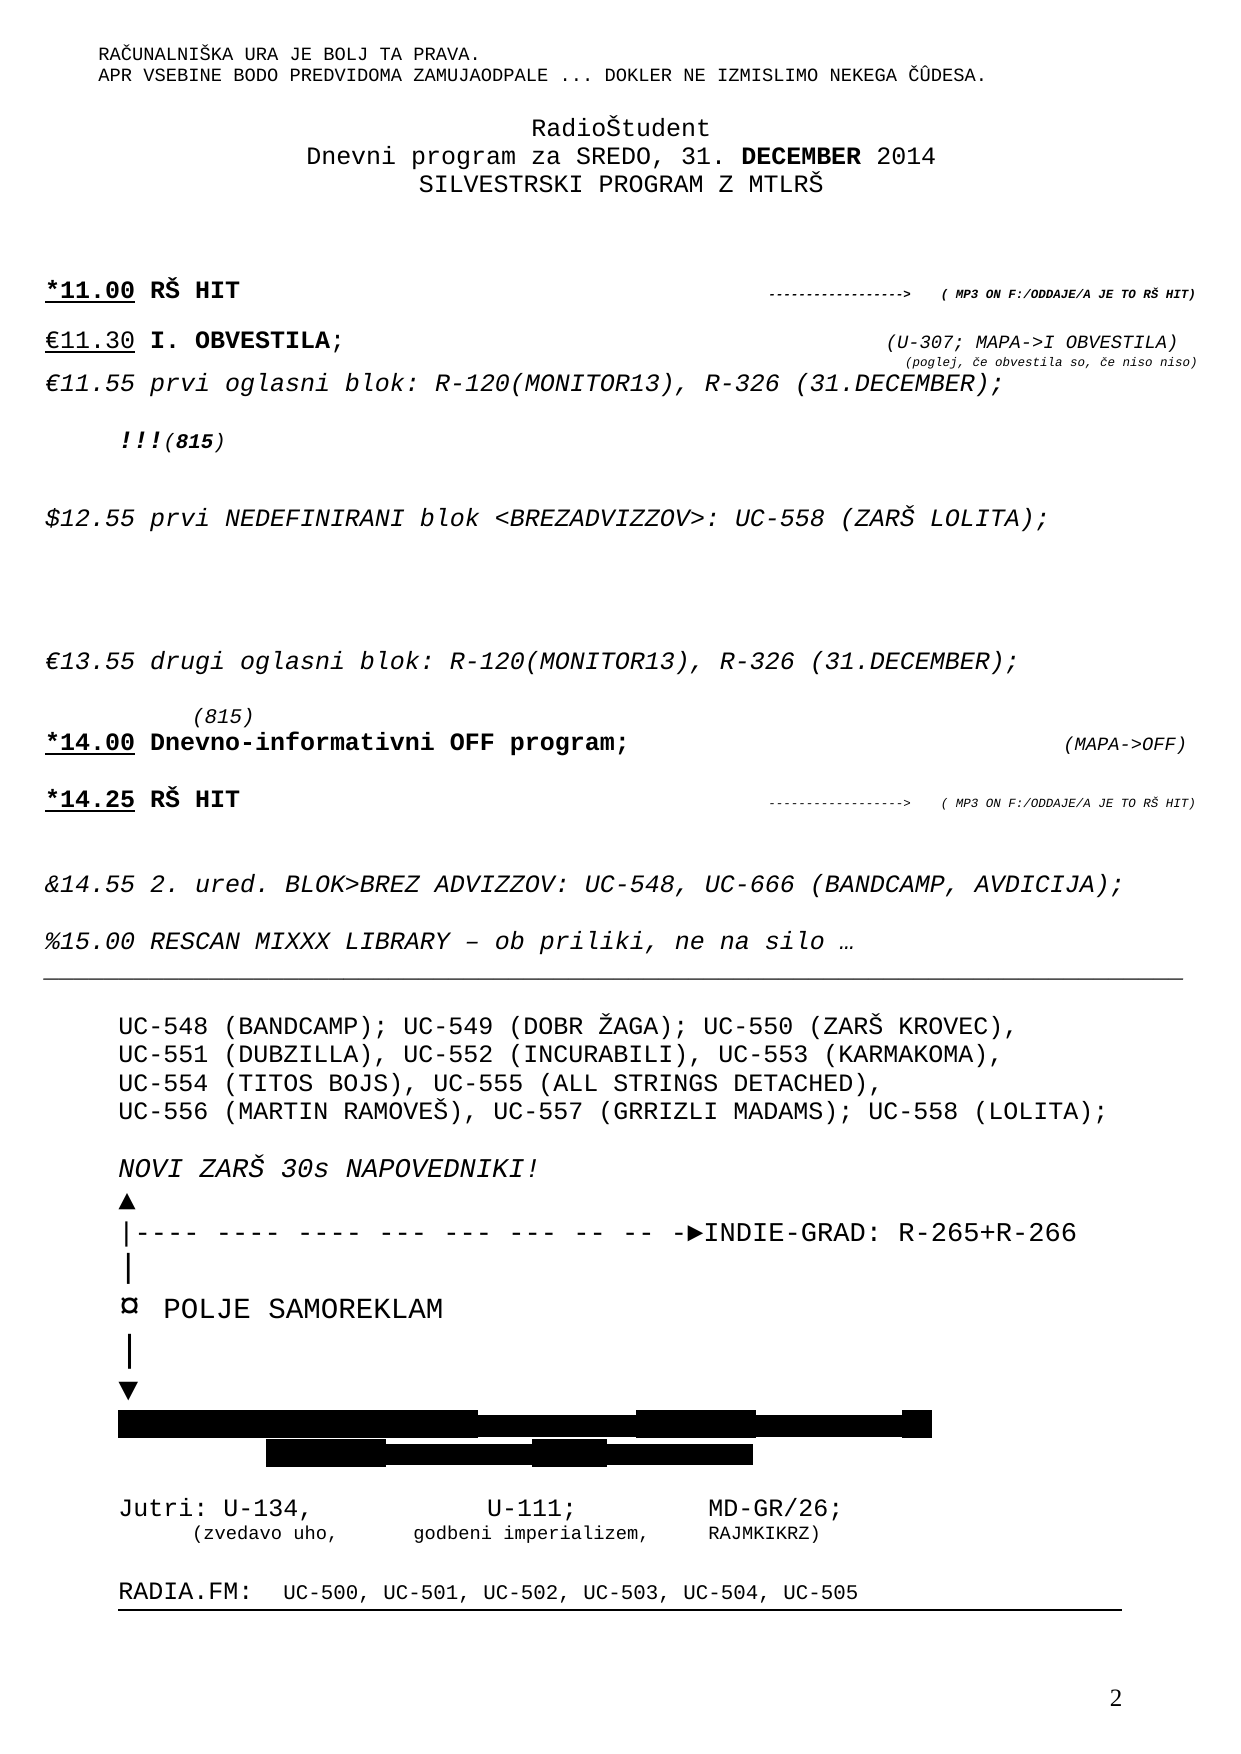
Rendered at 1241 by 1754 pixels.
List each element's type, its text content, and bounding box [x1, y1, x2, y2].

text *14.25 RŠ HIT ------------------> ( MP3 ON F:/ODDAJE/A JE TO RŠ HIT) [45, 787, 1197, 815]
text %15.00 RESCAN MIXXX LIBRARY – ob priliki, ne na silo … [45, 928, 1197, 957]
text UC-556 (MARTIN RAMOVEŠ), UC-557 (GRRIZLI MADAMS); UC-558 (LOLITA); [118, 1098, 1208, 1127]
text ▲ [118, 1186, 1122, 1219]
text ▼ [118, 1372, 1149, 1410]
text ¤ POLJE SAMOREKLAM [118, 1287, 1122, 1330]
text ____________________________________________________________________________ [45, 957, 1197, 985]
text €11.55 prvi oglasni blok: R-120(MONITOR13), R-326 (31.DECEMBER); [45, 370, 1197, 398]
text (zvedavo uho, godbeni imperializem, RAJMKIKRZ) [118, 1523, 1240, 1545]
text U-127ª (NIGHT TIME), U-505 (ZEITGEIST); [192, 1438, 1122, 1467]
text €11.30 I. OBVESTILA; (U-307; MAPA->I OBVESTILA) [45, 328, 1197, 356]
text &14.55 2. ured. BLOK>BREZ ADVIZZOV: UC-548, UC-666 (BANDCAMP, AVDICIJA); [45, 872, 1197, 900]
text Dnevni program za SREDO, 31. DECEMBER 2014 [45, 143, 1197, 172]
text | [118, 1249, 1122, 1287]
text RADIA.FM: UC-500, UC-501, UC-502, UC-503, UC-504, UC-505 [118, 1579, 1122, 1609]
text RadioŠtudent [45, 115, 1197, 143]
text APR VSEBINE BODO PREDVIDOMA ZAMUJAODPALE ... DOKLER NE IZMISLIMO NEKEGA ČÛDESA. [98, 66, 1203, 87]
text (poglej, če obvestila so, če niso niso) [45, 356, 1197, 370]
text UC-554 (TITOS BOJS), UC-555 (ALL STRINGS DETACHED), [118, 1070, 1208, 1098]
text €13.55 drugi oglasni blok: R-120(MONITOR13), R-326 (31.DECEMBER); [45, 649, 1197, 677]
text Danes: U-539 (do 12.00, JUŽNAHEMISFERA), U-142 IZVEN ZAKONA, [118, 1410, 1122, 1438]
text | [118, 1330, 1122, 1372]
text !!!(815) [45, 427, 1197, 456]
text UC-551 (DUBZILLA), UC-552 (INCURABILI), UC-553 (KARMAKOMA), [118, 1042, 1208, 1070]
text NOVI ZARŠ 30s NAPOVEDNIKI! [118, 1155, 1122, 1186]
text $12.55 prvi NEDEFINIRANI blok <BREZADVIZZOV>: UC-558 (ZARŠ LOLITA); [45, 506, 1197, 534]
text UC-548 (BANDCAMP); UC-549 (DOBR ŽAGA); UC-550 (ZARŠ KROVEC), [118, 1013, 1208, 1042]
text SILVESTRSKI PROGRAM Z MTLRŠ [45, 172, 1197, 200]
text (815) [45, 706, 1197, 730]
text *14.00 Dnevno-informativni OFF program; (MAPA->OFF) [45, 730, 1197, 758]
text |---- ---- ---- --- --- --- -- -- -►INDIE-GRAD: R-265+R-266 [118, 1219, 1122, 1249]
text *11.00 RŠ HIT ------------------> ( MP3 ON F:/ODDAJE/A JE TO RŠ HIT) [45, 278, 1197, 306]
text Jutri: U-134, U-111; MD-GR/26; [118, 1495, 1122, 1523]
text RAČUNALNIŠKA URA JE BOLJ TA PRAVA. [98, 44, 1203, 66]
